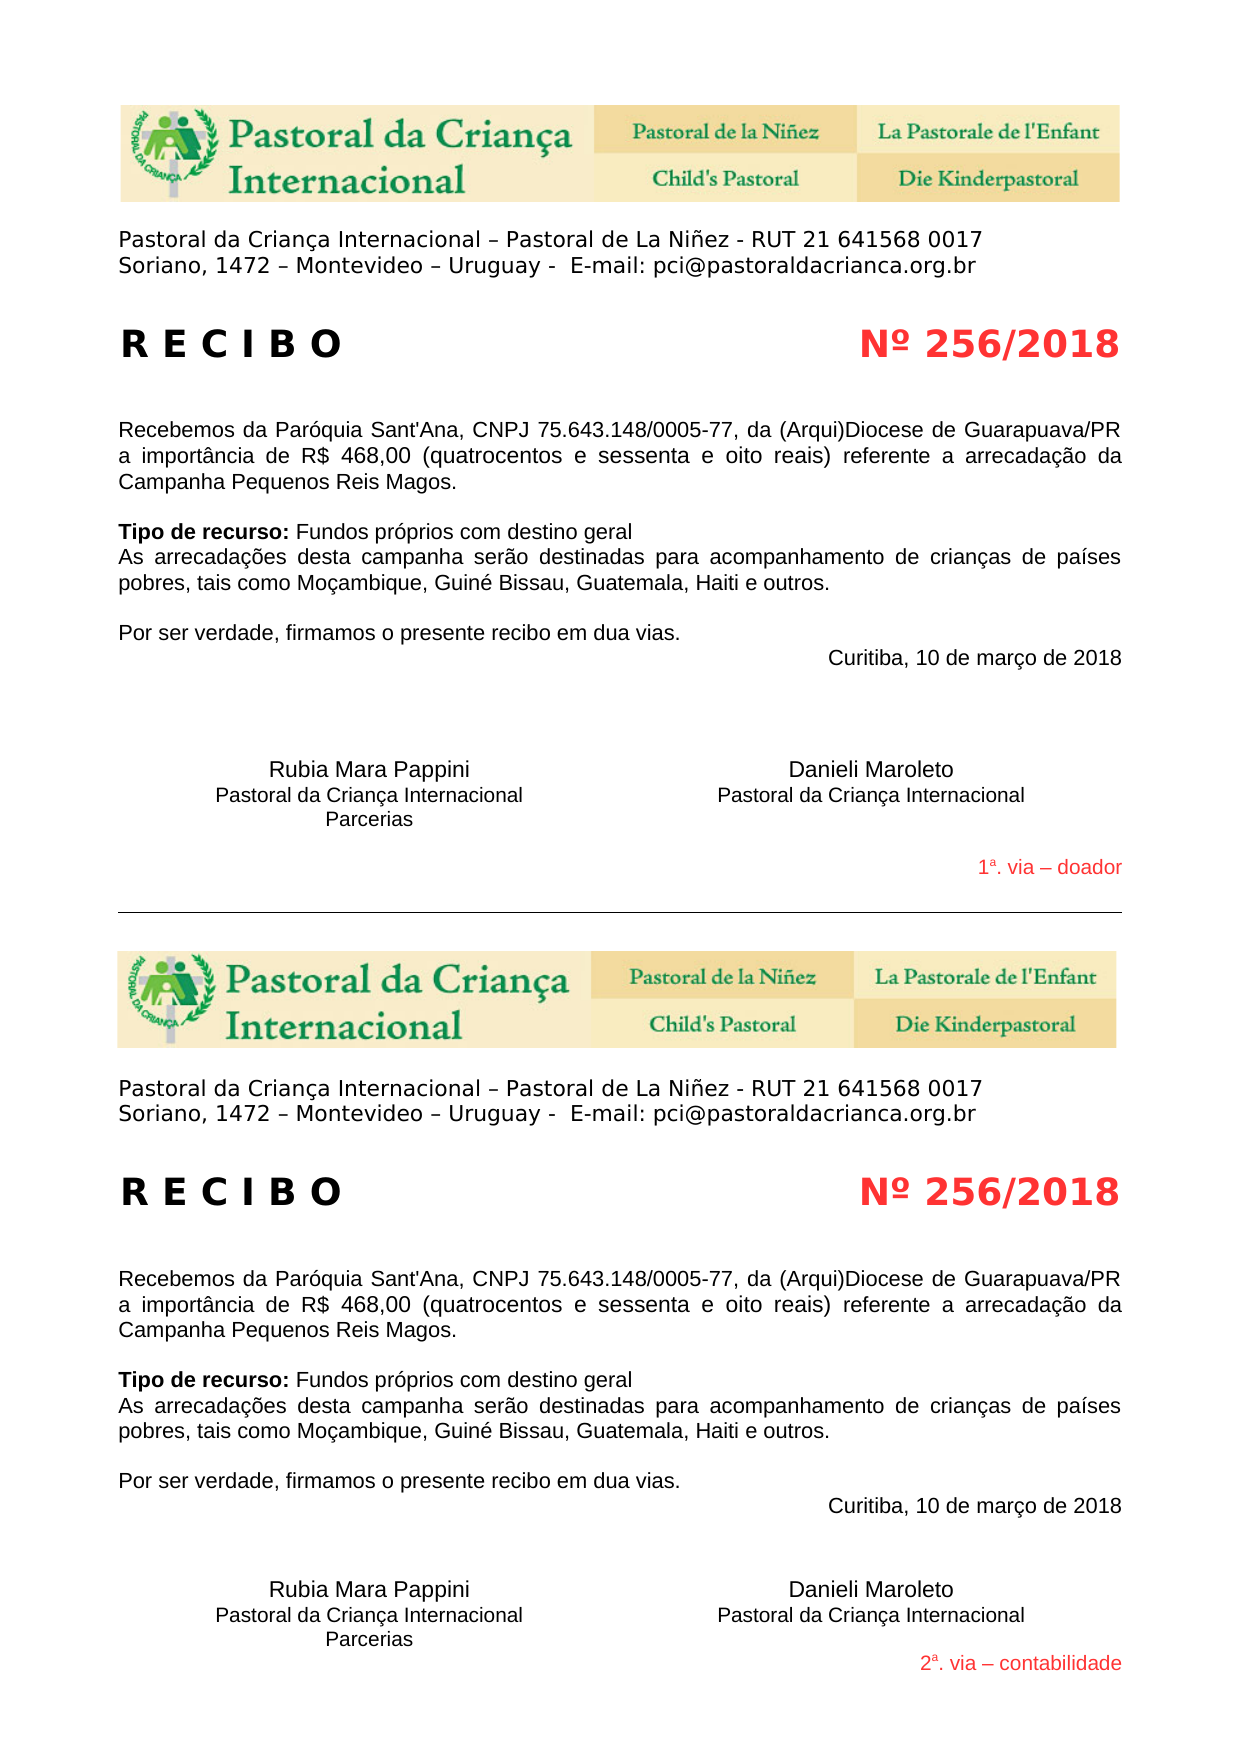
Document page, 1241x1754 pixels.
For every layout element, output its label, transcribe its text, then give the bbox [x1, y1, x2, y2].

text R E C I B O Nº 256/2018 [118, 1171, 1122, 1214]
picture [117, 951, 1117, 1048]
table_header Rubia Mara Pappini Pastoral da Criança Internacional Parcerias [118, 1576, 620, 1650]
text Tipo de recurso: Fundos próprios com destino geral [118, 1367, 1122, 1393]
text Curitiba, 10 de março de 2018 [118, 1493, 1122, 1519]
text Por ser verdade, firmamos o presente recibo em dua vias. [118, 1468, 1122, 1493]
text As arrecadações desta campanha serão destinadas para acompanhamento de crianças de países pobres, tais como Moçambique, Guiné Bissau, Guatemala, Haiti e outros. [118, 544, 1122, 594]
table_header Rubia Mara Pappini Pastoral da Criança Internacional Parcerias [118, 756, 620, 855]
text Recebemos da Paróquia Sant'Ana, CNPJ 75.643.148/0005-77, da (Arqui)Diocese de Guarapuava/PR a importância de R$ 468,00 (quatrocentos e sessenta e oito reais) referente a arrecadação da Campanha Pequenos Reis Magos. [118, 417, 1122, 494]
text R E C I B O Nº 256/2018 [118, 322, 1122, 366]
text 1a. via – doador [118, 855, 1122, 879]
text Pastoral da Criança Internacional – Pastoral de La Niñez - RUT 21 641568 0017 [118, 1076, 1122, 1102]
text As arrecadações desta campanha serão destinadas para acompanhamento de crianças de países pobres, tais como Moçambique, Guiné Bissau, Guatemala, Haiti e outros. [118, 1393, 1122, 1443]
table_header Danieli Maroleto Pastoral da Criança Internacional [620, 1576, 1122, 1650]
text Por ser verdade, firmamos o presente recibo em dua vias. [118, 620, 1122, 645]
text Soriano, 1472 – Montevideo – Uruguay - E-mail: pci@pastoraldacrianca.org.br [118, 253, 1122, 279]
text Recebemos da Paróquia Sant'Ana, CNPJ 75.643.148/0005-77, da (Arqui)Diocese de Guarapuava/PR a importância de R$ 468,00 (quatrocentos e sessenta e oito reais) referente a arrecadação da Campanha Pequenos Reis Magos. [118, 1265, 1122, 1342]
picture [120, 105, 1120, 202]
text 2a. via – contabilidade [118, 1650, 1122, 1674]
text Curitiba, 10 de março de 2018 [118, 645, 1122, 670]
table_header Danieli Maroleto Pastoral da Criança Internacional [620, 756, 1122, 855]
text Pastoral da Criança Internacional – Pastoral de La Niñez - RUT 21 641568 0017 [118, 228, 1122, 253]
text Tipo de recurso: Fundos próprios com destino geral [118, 519, 1122, 544]
text Soriano, 1472 – Montevideo – Uruguay - E-mail: pci@pastoraldacrianca.org.br [118, 1102, 1122, 1127]
